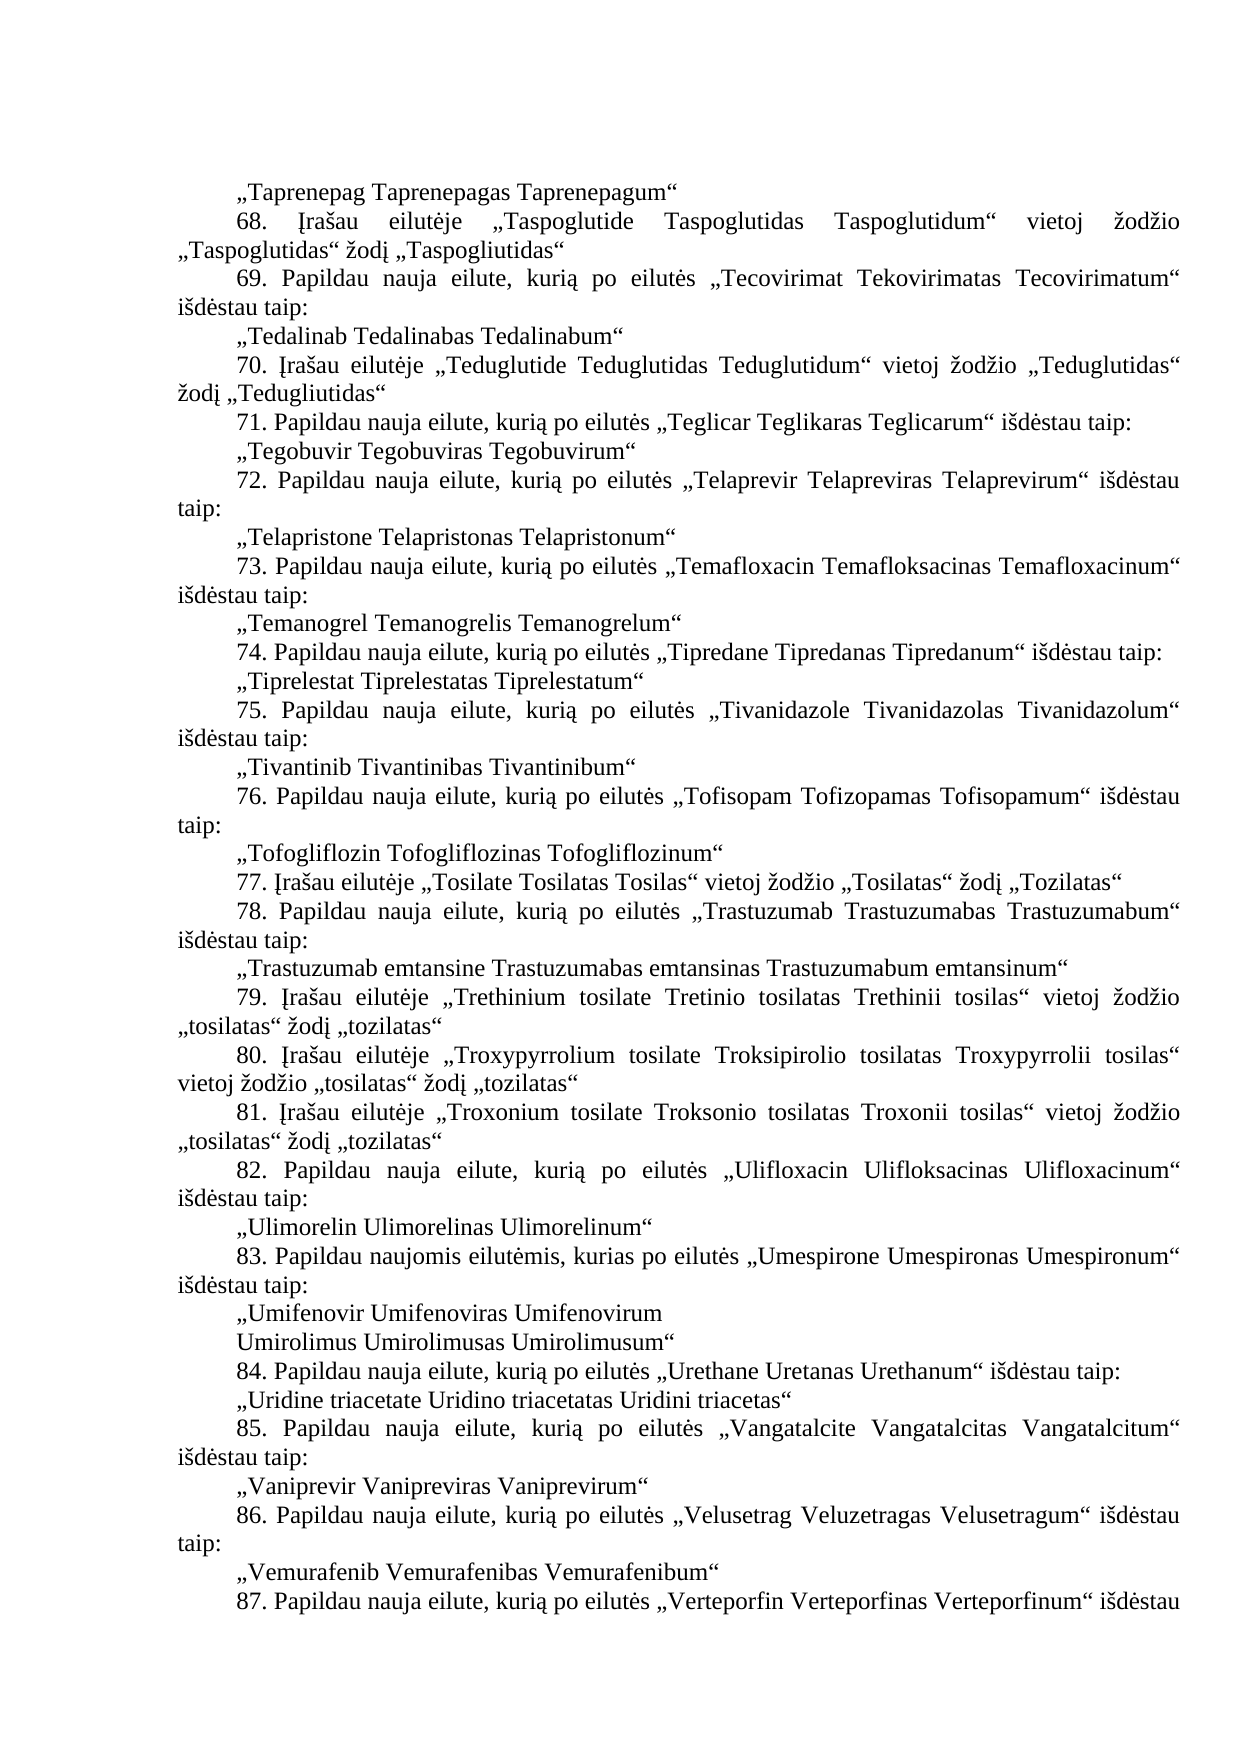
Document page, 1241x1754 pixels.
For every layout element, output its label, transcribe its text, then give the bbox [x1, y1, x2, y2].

text 85. Papildau nauja eilute, kurią po eilutės „Vangatalcite Vangatalcitas Vangatalcitum“ išdėstau taip: [177, 1413, 1181, 1471]
text 81. Įrašau eilutėje „Troxonium tosilate Troksonio tosilatas Troxonii tosilas“ vietoj žodžio „tosilatas“ žodį „tozilatas“ [177, 1097, 1181, 1155]
text Umirolimus Umirolimusas Umirolimusum“ [177, 1327, 1181, 1356]
text „Tegobuvir Tegobuviras Tegobuvirum“ [177, 436, 1181, 465]
text „Telapristone Telapristonas Telapristonum“ [177, 522, 1181, 551]
text 82. Papildau nauja eilute, kurią po eilutės „Ulifloxacin Ulifloksacinas Ulifloxacinum“ išdėstau taip: [177, 1155, 1181, 1212]
text „Tofogliflozin Tofogliflozinas Tofogliflozinum“ [177, 838, 1181, 867]
text 79. Įrašau eilutėje „Trethinium tosilate Tretinio tosilatas Trethinii tosilas“ vietoj žodžio „tosilatas“ žodį „tozilatas“ [177, 982, 1181, 1040]
text 71. Papildau nauja eilute, kurią po eilutės „Teglicar Teglikaras Teglicarum“ išdėstau taip: [177, 407, 1181, 436]
text 69. Papildau nauja eilute, kurią po eilutės „Tecovirimat Tekovirimatas Tecovirimatum“ išdėstau taip: [177, 263, 1181, 321]
text 78. Papildau nauja eilute, kurią po eilutės „Trastuzumab Trastuzumabas Trastuzumabum“ išdėstau taip: [177, 896, 1181, 953]
text 72. Papildau nauja eilute, kurią po eilutės „Telaprevir Telapreviras Telaprevirum“ išdėstau taip: [177, 465, 1181, 522]
text „Tedalinab Tedalinabas Tedalinabum“ [177, 321, 1181, 350]
text 84. Papildau nauja eilute, kurią po eilutės „Urethane Uretanas Urethanum“ išdėstau taip: [177, 1356, 1181, 1385]
text 77. Įrašau eilutėje „Tosilate Tosilatas Tosilas“ vietoj žodžio „Tosilatas“ žodį „Tozilatas“ [177, 867, 1181, 896]
text „Temanogrel Temanogrelis Temanogrelum“ [177, 608, 1181, 637]
text 68. Įrašau eilutėje „Taspoglutide Taspoglutidas Taspoglutidum“ vietoj žodžio „Taspoglutidas“ žodį „Taspogliutidas“ [177, 206, 1181, 263]
text „Uridine triacetate Uridino triacetatas Uridini triacetas“ [177, 1385, 1181, 1413]
text 73. Papildau nauja eilute, kurią po eilutės „Temafloxacin Temafloksacinas Temafloxacinum“ išdėstau taip: [177, 551, 1181, 608]
text 83. Papildau naujomis eilutėmis, kurias po eilutės „Umespirone Umespironas Umespironum“ išdėstau taip: [177, 1241, 1181, 1298]
text 80. Įrašau eilutėje „Troxypyrrolium tosilate Troksipirolio tosilatas Troxypyrrolii tosilas“ vietoj žodžio „tosilatas“ žodį „tozilatas“ [177, 1040, 1181, 1097]
text „Ulimorelin Ulimorelinas Ulimorelinum“ [177, 1212, 1181, 1241]
text „Vemurafenib Vemurafenibas Vemurafenibum“ [177, 1557, 1181, 1586]
text 75. Papildau nauja eilute, kurią po eilutės „Tivanidazole Tivanidazolas Tivanidazolum“ išdėstau taip: [177, 695, 1181, 752]
text „Vaniprevir Vanipreviras Vaniprevirum“ [177, 1471, 1181, 1500]
text „Taprenepag Taprenepagas Taprenepagum“ [177, 177, 1181, 206]
text „Tiprelestat Tiprelestatas Tiprelestatum“ [177, 666, 1181, 695]
text 87. Papildau nauja eilute, kurią po eilutės „Verteporfin Verteporfinas Verteporfinum“ išdėstau [177, 1586, 1181, 1615]
text 74. Papildau nauja eilute, kurią po eilutės „Tipredane Tipredanas Tipredanum“ išdėstau taip: [177, 637, 1181, 666]
text 70. Įrašau eilutėje „Teduglutide Teduglutidas Teduglutidum“ vietoj žodžio „Teduglutidas“ žodį „Tedugliutidas“ [177, 350, 1181, 407]
text „Umifenovir Umifenoviras Umifenovirum [177, 1298, 1181, 1327]
text „Trastuzumab emtansine Trastuzumabas emtansinas Trastuzumabum emtansinum“ [177, 953, 1181, 982]
text 76. Papildau nauja eilute, kurią po eilutės „Tofisopam Tofizopamas Tofisopamum“ išdėstau taip: [177, 781, 1181, 838]
text „Tivantinib Tivantinibas Tivantinibum“ [177, 752, 1181, 781]
text 86. Papildau nauja eilute, kurią po eilutės „Velusetrag Veluzetragas Velusetragum“ išdėstau taip: [177, 1500, 1181, 1557]
